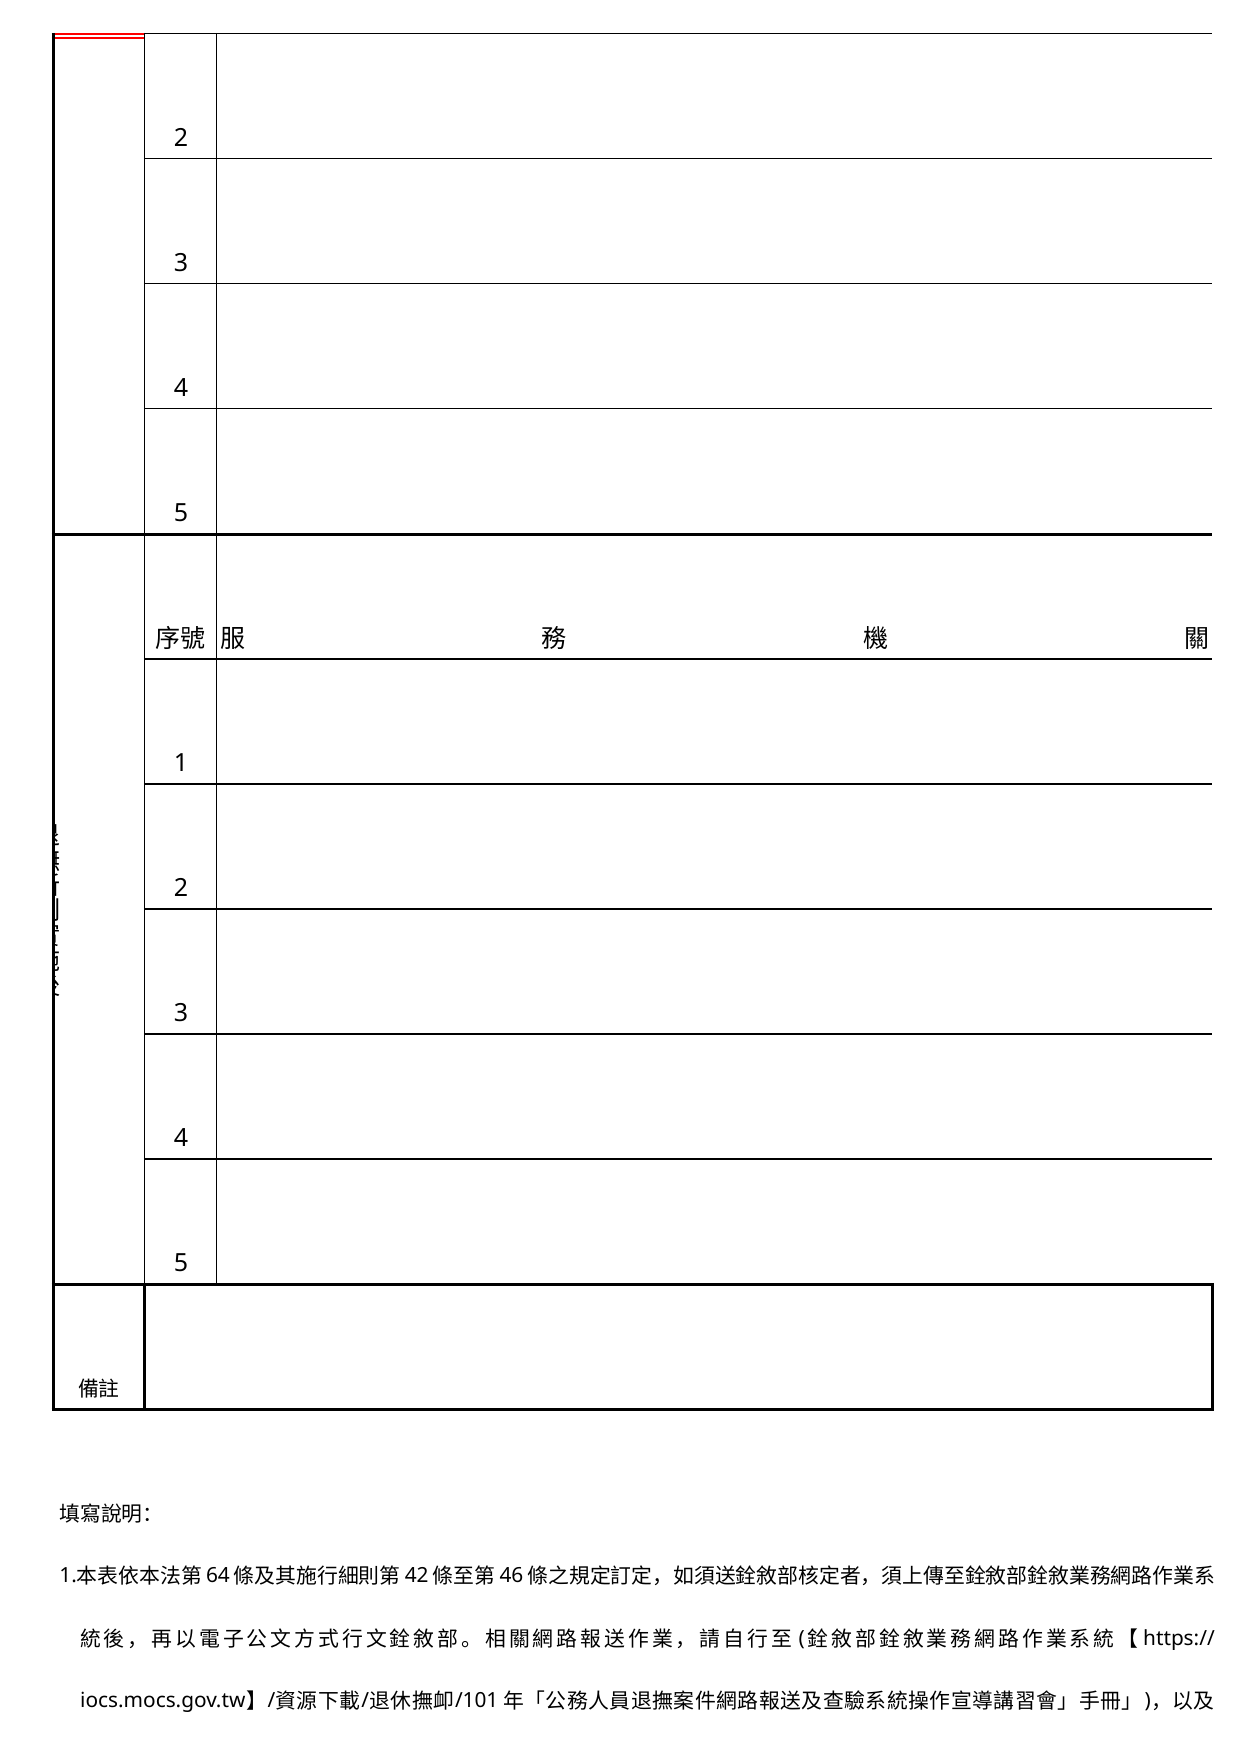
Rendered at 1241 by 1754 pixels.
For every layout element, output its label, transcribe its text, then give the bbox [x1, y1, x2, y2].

table_cell [217, 660, 1212, 783]
table_cell 服務機關 [217, 536, 1212, 658]
table_cell 5 [145, 1160, 216, 1283]
table_cell 退撫新制實施後 歷任職務 [55, 536, 144, 1283]
table_cell [217, 159, 1212, 283]
table_cell 3 [145, 910, 216, 1033]
table_cell 2 [145, 785, 216, 908]
table_cell [217, 34, 1212, 158]
table_cell [217, 785, 1212, 908]
table_cell 1 [145, 660, 216, 783]
table_cell 5 [145, 409, 216, 533]
table_cell 2 [145, 34, 216, 158]
table_cell [146, 1286, 1211, 1408]
table_cell [217, 409, 1212, 533]
table_cell [217, 1160, 1212, 1283]
table_cell 3 [145, 159, 216, 283]
table_cell [217, 910, 1212, 1033]
table_cell 4 [145, 284, 216, 408]
text 填寫說明： [59, 1470, 1215, 1533]
table_cell 備註 [55, 1286, 143, 1408]
table_cell 序號 [145, 536, 216, 658]
table_cell [217, 284, 1212, 408]
text 1.本表依本法第64條及其施行細則第42條至第46條之規定訂定，如須送銓敘部核定者，須上傳至銓敘部銓敘業務網路作業系統後，再以電子公文方式行文銓敘部。相關網路報送作業，請自行至(銓敘部銓敘業務網路作業系統【https://iocs.mocs.gov.tw】/資源下載/退休撫卹/101年「公務人員退撫案件網路報送及查驗系統操作宣導講習會」手冊」)，以及 [59, 1533, 1215, 1720]
table_cell [217, 1035, 1212, 1158]
table_cell 4 [145, 1035, 216, 1158]
table_cell 退撫新制實施前 歷任職務 [55, 39, 144, 533]
